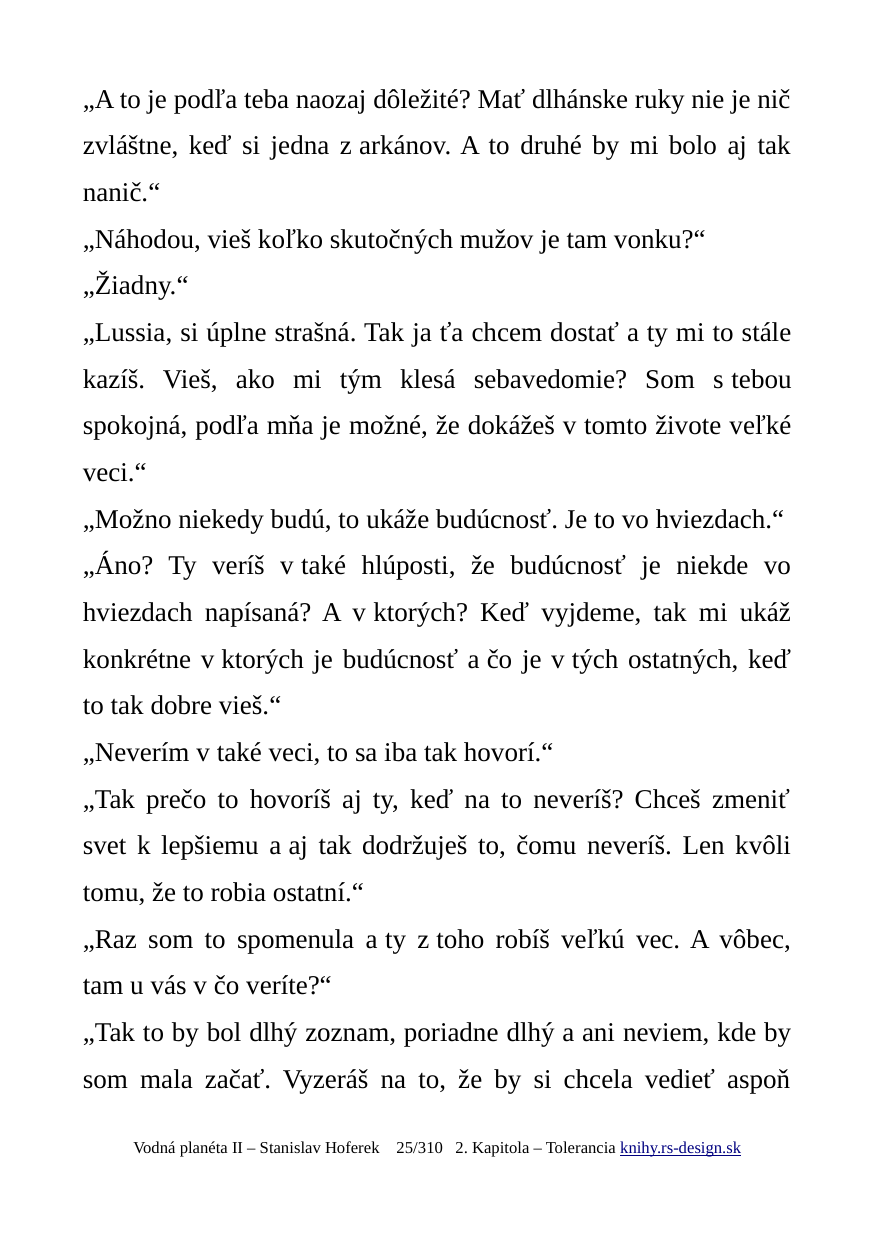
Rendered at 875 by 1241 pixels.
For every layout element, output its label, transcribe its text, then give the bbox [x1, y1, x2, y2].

text „Neverím v také veci, to sa iba tak hovorí.“ [83, 736, 791, 767]
text „Náhodou, vieš koľko skutočných mužov je tam vonku?“ [83, 223, 791, 254]
text „Lussia, si úplne strašná. Tak ja ťa chcem dostať a ty mi to stále kazíš. Vieš, ako mi tým klesá sebavedomie? Som s tebou spokojná, podľa mňa je možné, že dokážeš v tomto živote veľké veci.“ [83, 316, 791, 487]
text „Žiadny.“ [83, 269, 791, 301]
text „Tak to by bol dlhý zoznam, poriadne dlhý a ani neviem, kde by som mala začať. Vyzeráš na to, že by si chcela vedieť aspoň [83, 1016, 791, 1094]
text „A to je podľa teba naozaj dôležité? Mať dlhánske ruky nie je nič zvláštne, keď si jedna z arkánov. A to druhé by mi bolo aj tak nanič.“ [83, 83, 791, 207]
text „Tak prečo to hovoríš aj ty, keď na to neveríš? Chceš zmeniť svet k lepšiemu a aj tak dodržuješ to, čomu neveríš. Len kvôli tomu, že to robia ostatní.“ [83, 783, 791, 907]
text „Možno niekedy budú, to ukáže budúcnosť. Je to vo hviezdach.“ [83, 503, 791, 534]
text „Áno? Ty veríš v také hlúposti, že budúcnosť je niekde vo hviezdach napísaná? A v ktorých? Keď vyjdeme, tak mi ukáž konkrétne v ktorých je budúcnosť a čo je v tých ostatných, keď to tak dobre vieš.“ [83, 549, 791, 721]
text „Raz som to spomenula a ty z toho robíš veľkú vec. A vôbec, tam u vás v čo veríte?“ [83, 923, 791, 1001]
